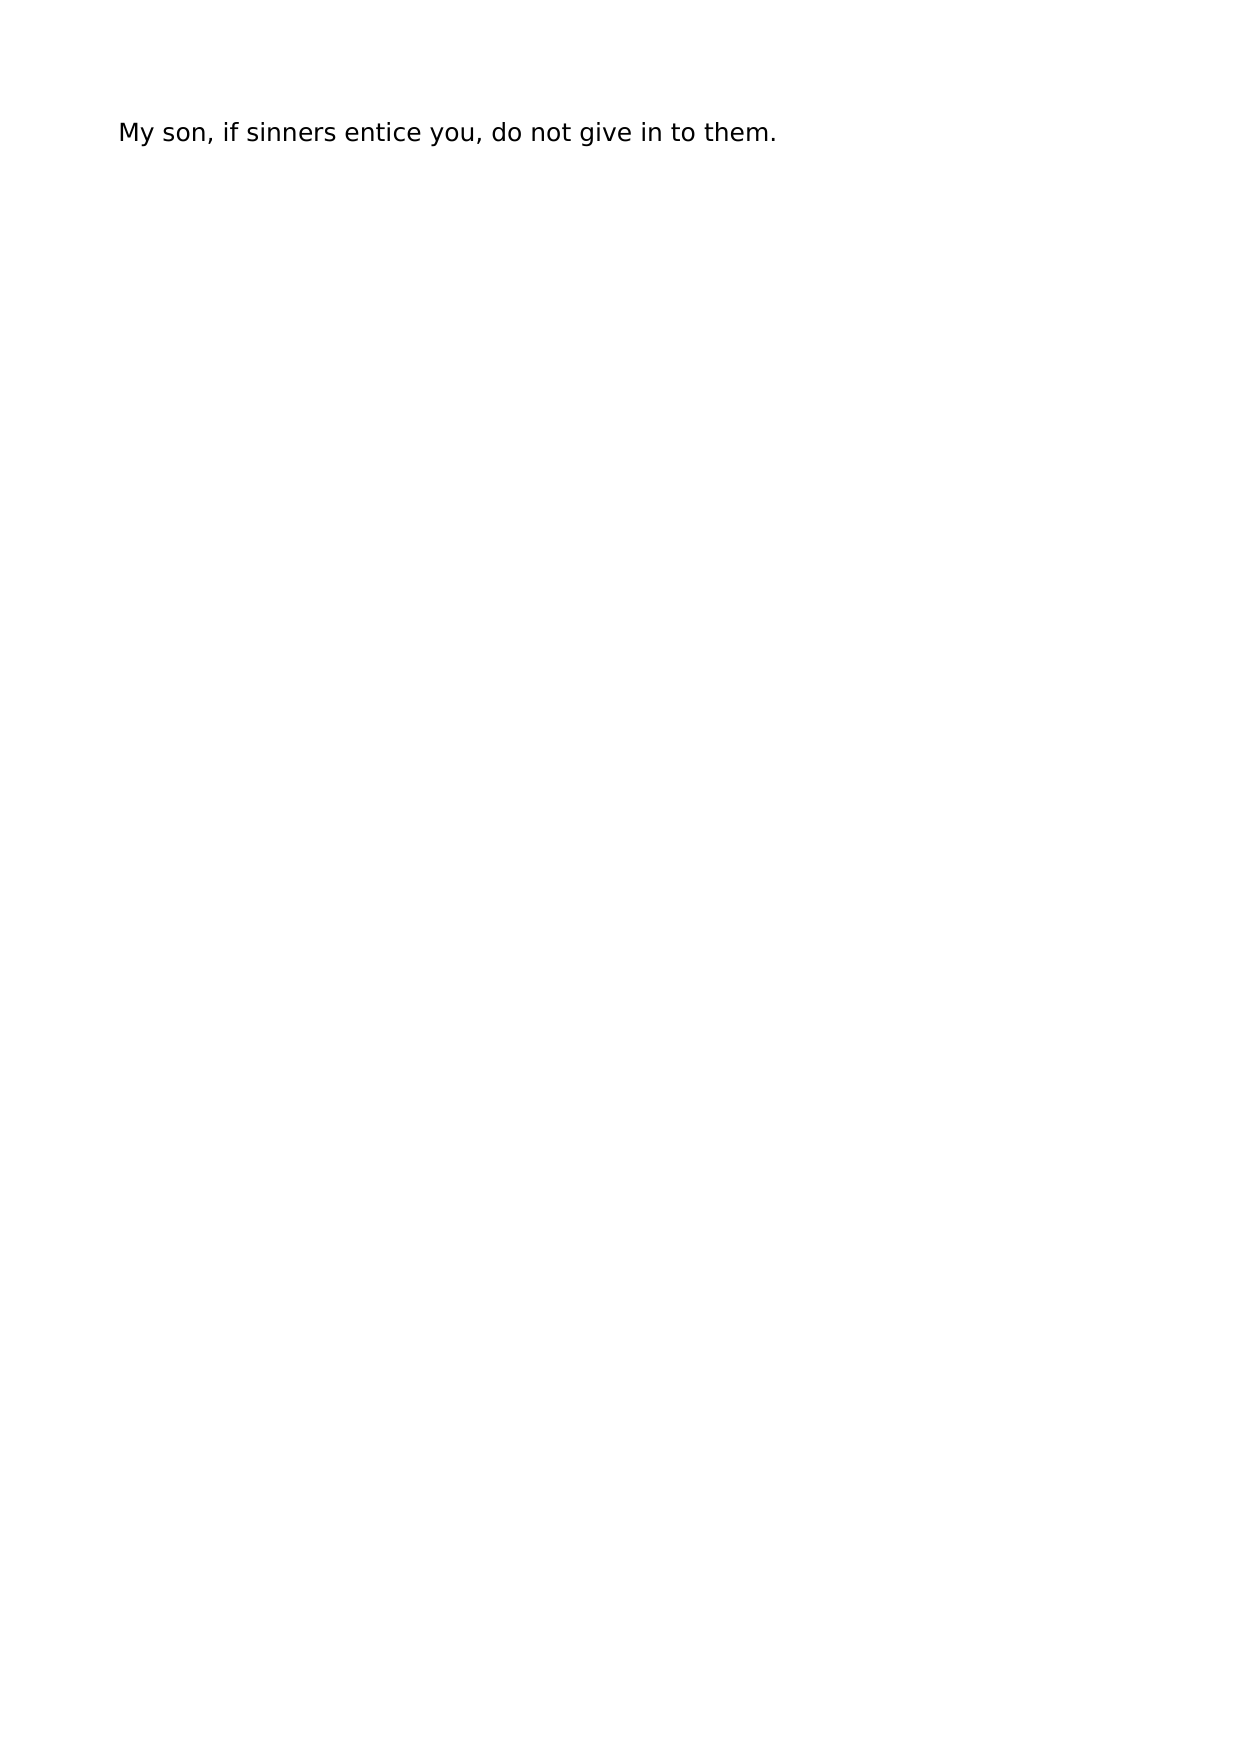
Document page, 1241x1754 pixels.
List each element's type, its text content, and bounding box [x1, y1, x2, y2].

text My son, if sinners entice you, do not give in to them. [118, 118, 1122, 147]
